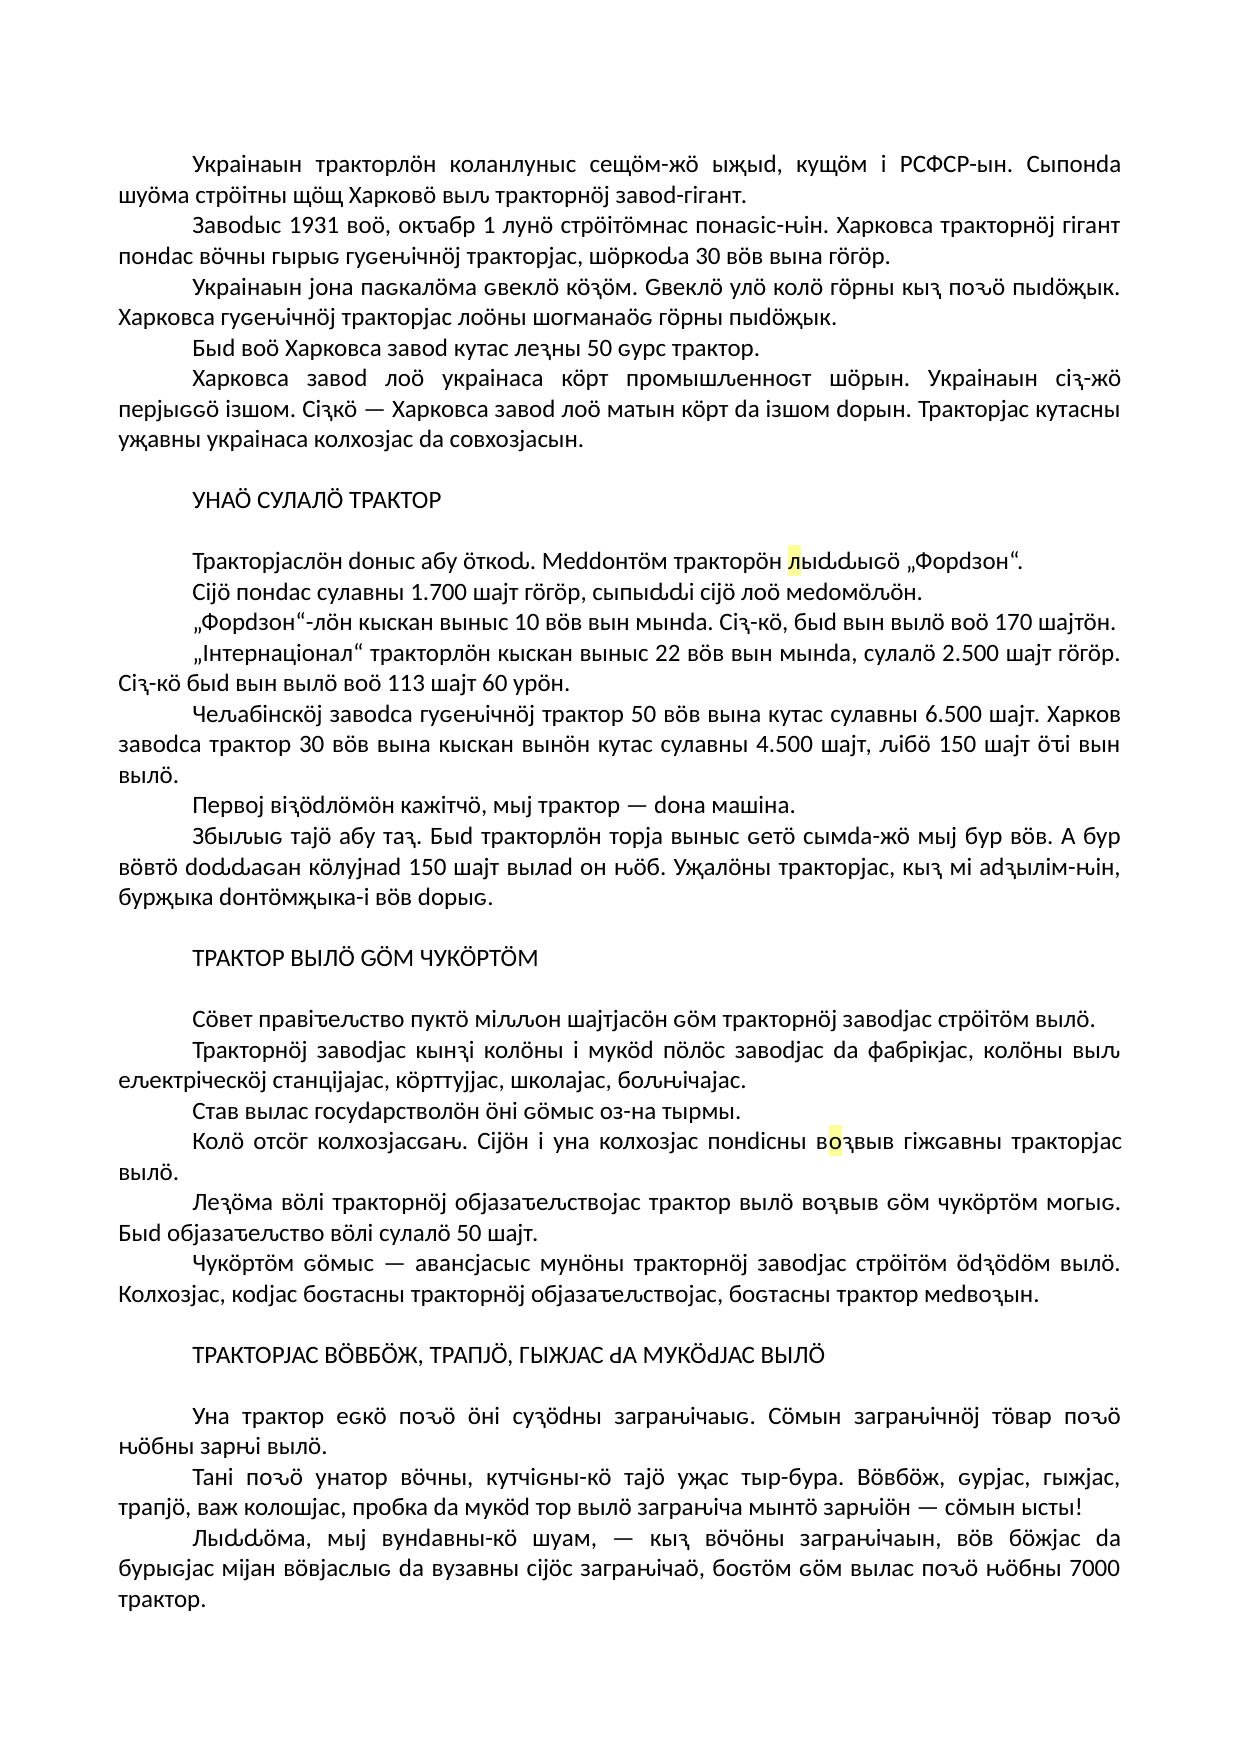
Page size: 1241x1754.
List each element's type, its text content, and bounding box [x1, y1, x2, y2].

text Сіјӧ понԁас сулавны 1.700 шајт гӧгӧр, сыпыԃԃі сіјӧ лоӧ меԁомӧԉӧн. [118, 576, 1122, 606]
text Тані поԅӧ унатор вӧчны, кутчіԍны-кӧ тајӧ уҗас тыр-бура. Вӧвбӧж, ԍурјас, гыжјас, трапјӧ, важ колошјас, пробка ԁа мукӧԁ тор вылӧ заграԋіча мынтӧ зарԋіӧн — сӧмын ысты! [118, 1461, 1122, 1522]
text Первој віԇӧԁлӧмӧн кажітчӧ, мыј трактор — ԁона машіна. [118, 789, 1122, 820]
text „Інтернаціонал“ тракторлӧн кыскан выныс 22 вӧв вын мынԁа, сулалӧ 2.500 шајт гӧгӧр. Сіԇ-кӧ быԁ вын вылӧ воӧ 113 шајт 60 урӧн. [118, 637, 1122, 698]
text Тракторјаслӧн ԁоныс абу ӧткоԃ. Меԁԁонтӧм тракторӧн лыԃԃыԍӧ „Форԁзон“. [118, 545, 1122, 576]
text УНАӦ СУЛАЛӦ ТРАКТОР [118, 484, 1122, 515]
text Чеԉабінскӧј завоԁса гуԍеԋічнӧј трактор 50 вӧв вына кутас сулавны 6.500 шајт. Харков завоԁса трактор 30 вӧв вына кыскан вынӧн кутас сулавны 4.500 шајт, ԉібӧ 150 шајт ӧԏі вын вылӧ. [118, 698, 1122, 789]
text Украінаын тракторлӧн коланлуныс сещӧм-жӧ ыҗыԁ, кущӧм і РСФСР-ын. Сыпонԁа шуӧма стрӧітны щӧщ Харковӧ выԉ тракторнӧј завоԁ-гігант. [118, 149, 1122, 210]
text Быԁ воӧ Харковса завоԁ кутас леԇны 50 ԍурс трактор. [118, 332, 1122, 362]
text Лыԃԃӧма, мыј вунԁавны-кӧ шуам, — кыԇ вӧчӧны заграԋічаын, вӧв бӧжјас ԁа бурыԍјас міјан вӧвјаслыԍ ԁа вузавны сіјӧс заграԋічаӧ, боԍтӧм ԍӧм вылас поԅӧ ԋӧбны 7000 трактор. [118, 1522, 1122, 1614]
text Завоԁыс 1931 воӧ, окԏабр 1 лунӧ стрӧітӧмнас понаԍіс-ԋін. Харковса тракторнӧј гігант понԁас вӧчны гырыԍ гуԍеԋічнӧј тракторјас, шӧркоԃа 30 вӧв вына гӧгӧр. [118, 210, 1122, 271]
text Харковса завоԁ лоӧ украінаса кӧрт промышԉенноԍт шӧрын. Украінаын сіԇ-жӧ перјыԍԍӧ ізшом. Сіԇкӧ — Харковса завоԁ лоӧ матын кӧрт ԁа ізшом ԁорын. Тракторјас кутасны уҗавны украінаса колхозјас ԁа совхозјасын. [118, 362, 1122, 454]
text Сӧвет правіԏеԉство пуктӧ міԉԉон шајтјасӧн ԍӧм тракторнӧј завоԁјас стрӧітӧм вылӧ. [118, 1003, 1122, 1034]
text Украінаын јона паԍкалӧма ԍвеклӧ кӧԇӧм. Ԍвеклӧ улӧ колӧ гӧрны кыԇ поԅӧ пыԁӧҗык. Харковса гуԍеԋічнӧј тракторјас лоӧны шогманаӧԍ гӧрны пыԁӧҗык. [118, 271, 1122, 332]
text Колӧ отсӧг колхозјасԍаԋ. Сіјӧн і уна колхозјас понԁісны воԇвыв гіжԍавны тракторјас вылӧ. [118, 1125, 1122, 1186]
text Тракторнӧј завоԁјас кынԇі колӧны і мукӧԁ пӧлӧс завоԁјас ԁа фабрікјас, колӧны выԉ еԉектріческӧј станціјајас, кӧрттујјас, школајас, боԉԋічајас. [118, 1034, 1122, 1095]
text Чукӧртӧм ԍӧмыс — авансјасыс мунӧны тракторнӧј завоԁјас стрӧітӧм ӧԁԇӧԁӧм вылӧ. Колхозјас, коԁјас боԍтасны тракторнӧј објазаԏеԉствојас, боԍтасны трактор меԁвоԇын. [118, 1247, 1122, 1308]
text Уна трактор еԍкӧ поԅӧ ӧні суԇӧԁны заграԋічаыԍ. Сӧмын заграԋічнӧј тӧвар поԅӧ ԋӧбны зарԋі вылӧ. [118, 1400, 1122, 1461]
text „Форԁзон“-лӧн кыскан выныс 10 вӧв вын мынԁа. Сіԇ-кӧ, быԁ вын вылӧ воӧ 170 шајтӧн. [118, 606, 1122, 637]
text Леԇӧма вӧлі тракторнӧј објазаԏеԉствојас трактор вылӧ воԇвыв ԍӧм чукӧртӧм могыԍ. Быԁ објазаԏеԉство вӧлі сулалӧ 50 шајт. [118, 1186, 1122, 1247]
text ТРАКТОР ВЫЛӦ ԌӦМ ЧУКӦРТӦМ [118, 942, 1122, 973]
text Став вылас госуԁарстволӧн ӧні ԍӧмыс оз-на тырмы. [118, 1095, 1122, 1125]
text ТРАКТОРЈАС ВӦВБӦЖ, ТРАПЈӦ, ГЫЖЈАС ԀА МУКӦԀЈАС ВЫЛӦ [118, 1339, 1122, 1369]
text Збыԉыԍ тајӧ абу таԇ. Быԁ тракторлӧн торја выныс ԍетӧ сымԁа-жӧ мыј бур вӧв. А бур вӧвтӧ ԁоԃԃаԍан кӧлујнаԁ 150 шајт вылаԁ он ԋӧб. Уҗалӧны тракторјас, кыԇ мі аԁԇылім-ԋін, бурҗыка ԁонтӧмҗыка-і вӧв ԁорыԍ. [118, 820, 1122, 912]
